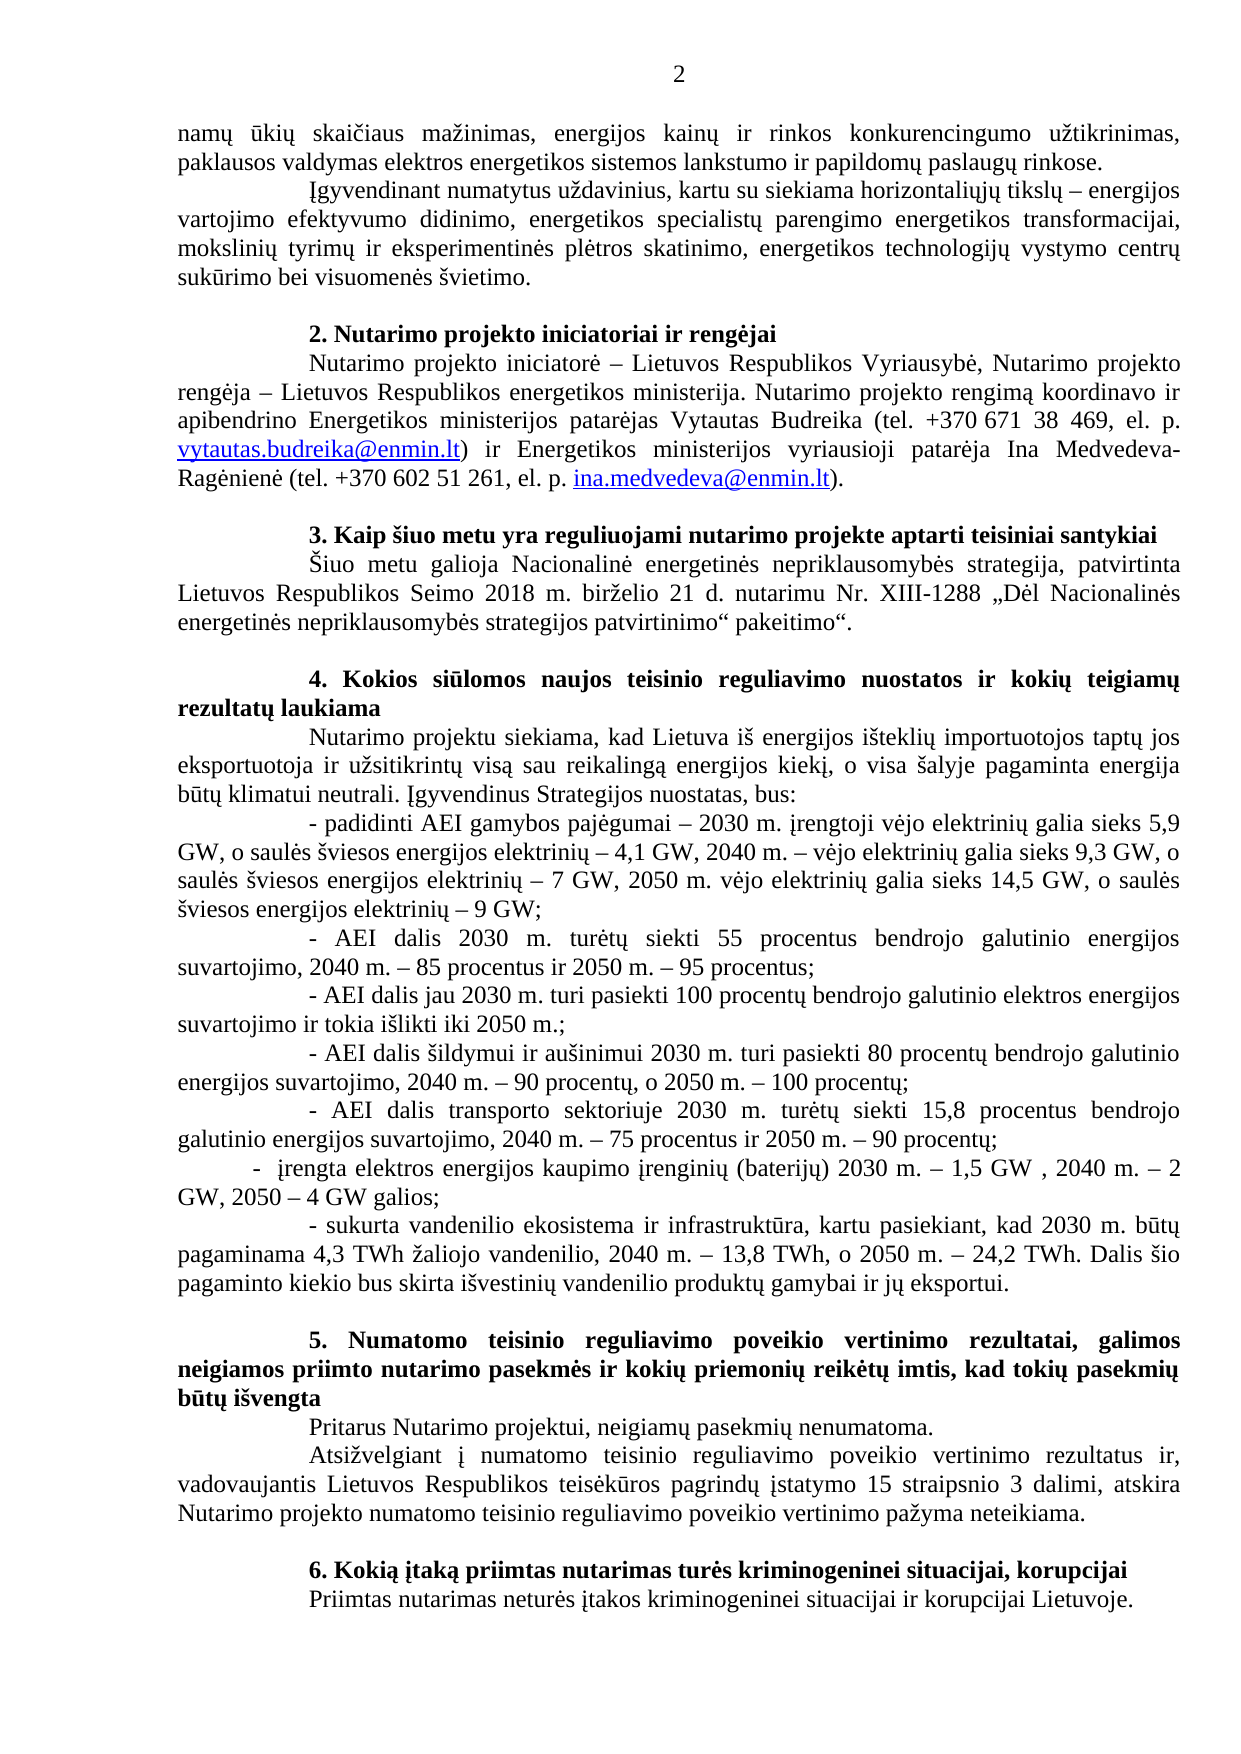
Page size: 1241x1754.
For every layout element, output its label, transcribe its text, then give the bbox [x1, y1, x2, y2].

text - padidinti AEI gamybos pajėgumai – 2030 m. įrengtoji vėjo elektrinių galia sieks 5,9 GW, o saulės šviesos energijos elektrinių – 4,1 GW, 2040 m. – vėjo elektrinių galia sieks 9,3 GW, o saulės šviesos energijos elektrinių – 7 GW, 2050 m. vėjo elektrinių galia sieks 14,5 GW, o saulės šviesos energijos elektrinių – 9 GW; [177, 808, 1181, 923]
text Priimtas nutarimas neturės įtakos kriminogeninei situacijai ir korupcijai Lietuvoje. [177, 1584, 1181, 1613]
text Šiuo metu galioja Nacionalinė energetinės nepriklausomybės strategija, patvirtinta Lietuvos Respublikos Seimo 2018 m. birželio 21 d. nutarimu Nr. XIII-1288 „Dėl Nacionalinės energetinės nepriklausomybės strategijos patvirtinimo“ pakeitimo“. [177, 549, 1181, 636]
text 4. Kokios siūlomos naujos teisinio reguliavimo nuostatos ir kokių teigiamų rezultatų laukiama [177, 664, 1181, 722]
text - įrengta elektros energijos kaupimo įrenginių (baterijų) 2030 m. – 1,5 GW , 2040 m. – 2 GW, 2050 – 4 GW galios; [177, 1153, 1181, 1211]
text 5. Numatomo teisinio reguliavimo poveikio vertinimo rezultatai, galimos neigiamos priimto nutarimo pasekmės ir kokių priemonių reikėtų imtis, kad tokių pasekmių būtų išvengta [177, 1326, 1181, 1412]
text 6. Kokią įtaką priimtas nutarimas turės kriminogeninei situacijai, korupcijai [177, 1556, 1181, 1584]
text - sukurta vandenilio ekosistema ir infrastruktūra, kartu pasiekiant, kad 2030 m. būtų pagaminama 4,3 TWh žaliojo vandenilio, 2040 m. – 13,8 TWh, o 2050 m. – 24,2 TWh. Dalis šio pagaminto kiekio bus skirta išvestinių vandenilio produktų gamybai ir jų eksportui. [177, 1211, 1181, 1297]
text Nutarimo projekto iniciatorė – Lietuvos Respublikos Vyriausybė, Nutarimo projekto rengėja – Lietuvos Respublikos energetikos ministerija. Nutarimo projekto rengimą koordinavo ir apibendrino Energetikos ministerijos patarėjas Vytautas Budreika (tel. +370 671 38 469, el. p. vytautas.budreika@enmin.lt) ir Energetikos ministerijos vyriausioji patarėja Ina Medvedeva-Ragėnienė (tel. +370 602 51 261, el. p. ina.medvedeva@enmin.lt). [177, 348, 1181, 492]
text namų ūkių skaičiaus mažinimas, energijos kainų ir rinkos konkurencingumo užtikrinimas, paklausos valdymas elektros energetikos sistemos lankstumo ir papildomų paslaugų rinkose. [177, 118, 1181, 176]
text Atsižvelgiant į numatomo teisinio reguliavimo poveikio vertinimo rezultatus ir, vadovaujantis Lietuvos Respublikos teisėkūros pagrindų įstatymo 15 straipsnio 3 dalimi, atskira Nutarimo projekto numatomo teisinio reguliavimo poveikio vertinimo pažyma neteikiama. [177, 1441, 1181, 1527]
text - AEI dalis transporto sektoriuje 2030 m. turėtų siekti 15,8 procentus bendrojo galutinio energijos suvartojimo, 2040 m. – 75 procentus ir 2050 m. – 90 procentų; [177, 1096, 1181, 1153]
text Nutarimo projektu siekiama, kad Lietuva iš energijos išteklių importuotojos taptų jos eksportuotoja ir užsitikrintų visą sau reikalingą energijos kiekį, o visa šalyje pagaminta energija būtų klimatui neutrali. Įgyvendinus Strategijos nuostatas, bus: [177, 722, 1181, 808]
text - AEI dalis 2030 m. turėtų siekti 55 procentus bendrojo galutinio energijos suvartojimo, 2040 m. – 85 procentus ir 2050 m. – 95 procentus; [177, 923, 1181, 981]
text Pritarus Nutarimo projektui, neigiamų pasekmių nenumatoma. [177, 1412, 1181, 1441]
text - AEI dalis šildymui ir aušinimui 2030 m. turi pasiekti 80 procentų bendrojo galutinio energijos suvartojimo, 2040 m. – 90 procentų, o 2050 m. – 100 procentų; [177, 1038, 1181, 1096]
text 2. Nutarimo projekto iniciatoriai ir rengėjai [177, 319, 1181, 348]
text 3. Kaip šiuo metu yra reguliuojami nutarimo projekte aptarti teisiniai santykiai [177, 521, 1181, 549]
text Įgyvendinant numatytus uždavinius, kartu su siekiama horizontaliųjų tikslų – energijos vartojimo efektyvumo didinimo, energetikos specialistų parengimo energetikos transformacijai, mokslinių tyrimų ir eksperimentinės plėtros skatinimo, energetikos technologijų vystymo centrų sukūrimo bei visuomenės švietimo. [177, 176, 1181, 291]
text - AEI dalis jau 2030 m. turi pasiekti 100 procentų bendrojo galutinio elektros energijos suvartojimo ir tokia išlikti iki 2050 m.; [177, 981, 1181, 1038]
